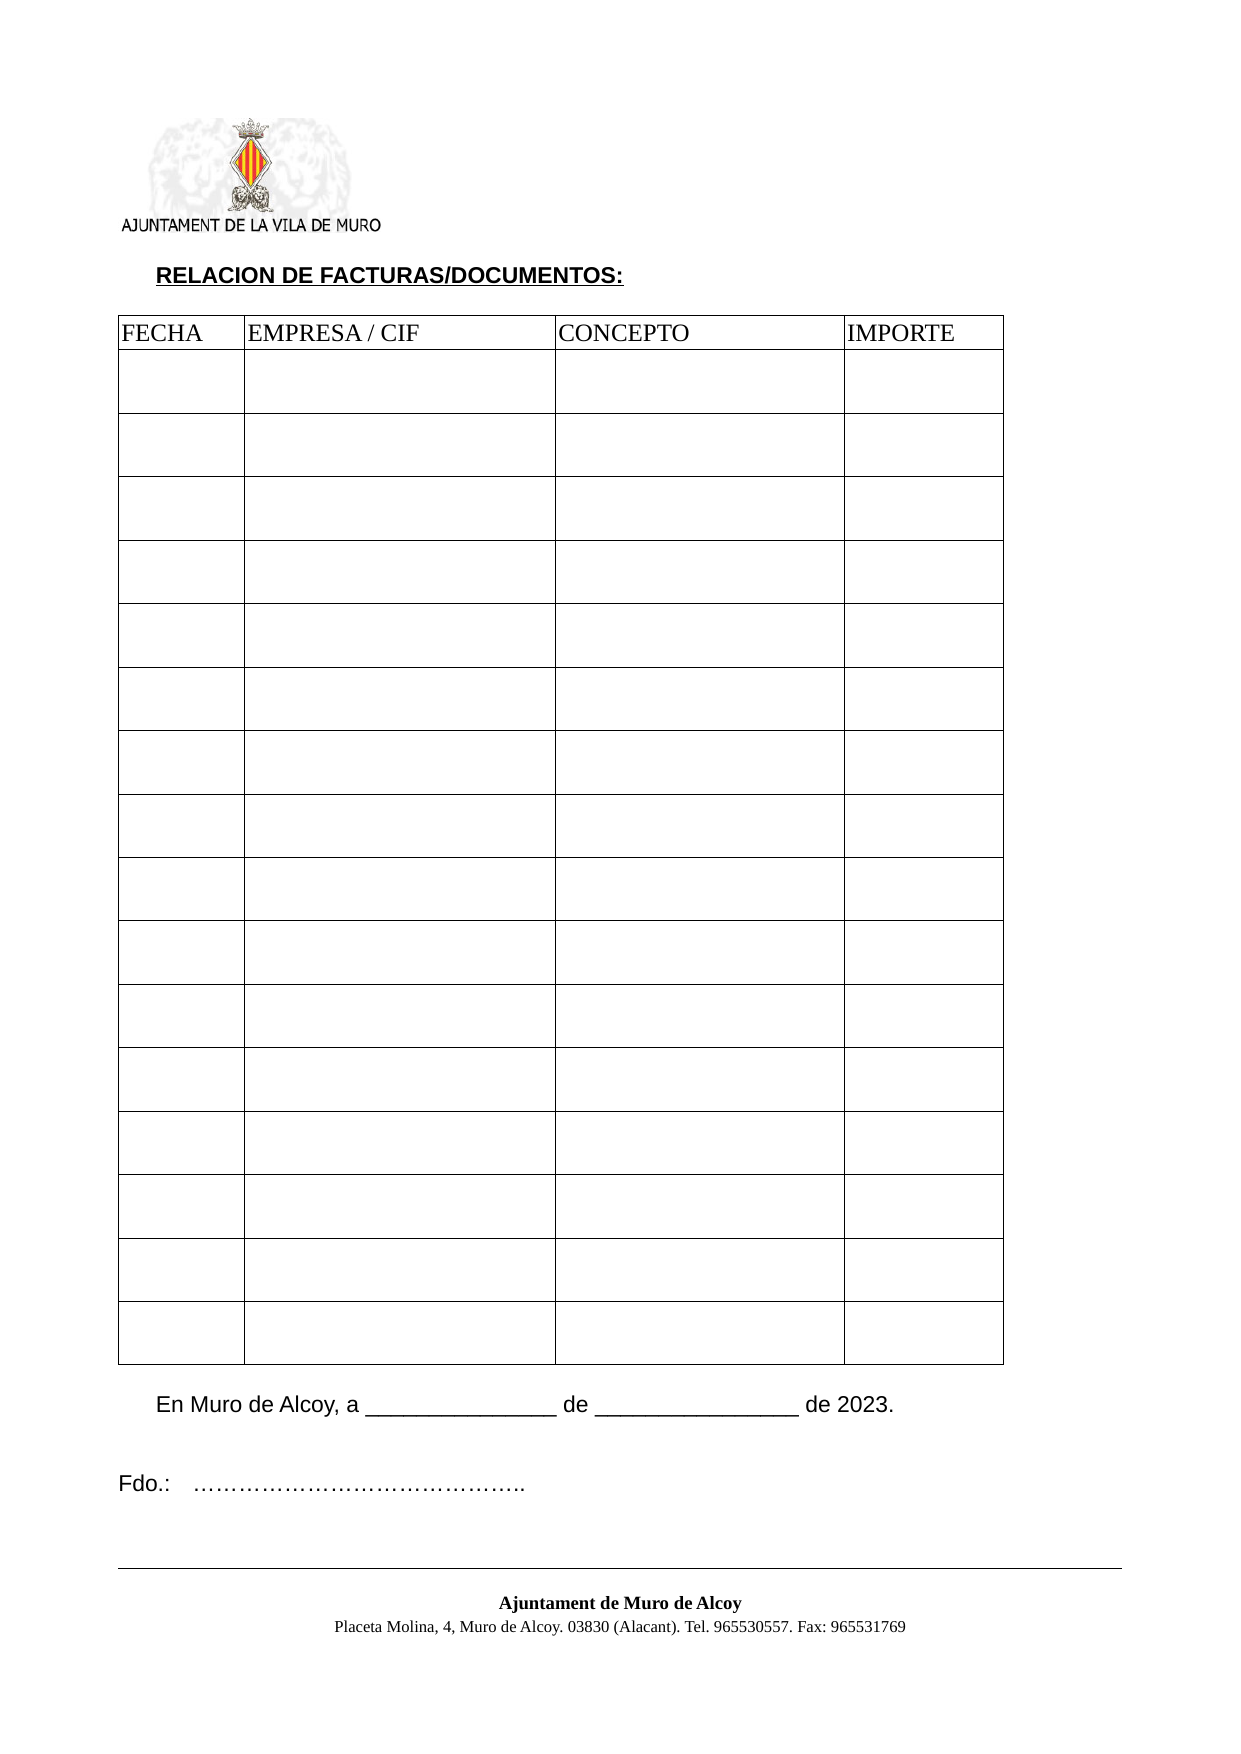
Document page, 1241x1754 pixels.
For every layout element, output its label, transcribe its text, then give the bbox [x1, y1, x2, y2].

table_cell [556, 731, 844, 793]
table_cell [845, 921, 1003, 984]
table_cell [119, 985, 244, 1047]
table_cell [245, 858, 555, 920]
table_cell [245, 668, 555, 730]
table_cell [119, 668, 244, 730]
table_cell [119, 1239, 244, 1301]
table_cell [245, 350, 555, 413]
table_cell [845, 731, 1003, 793]
table_cell [556, 1302, 844, 1364]
table_cell [245, 1239, 555, 1301]
table_cell [556, 1239, 844, 1301]
table_cell [119, 731, 244, 793]
table_cell [119, 477, 244, 540]
table_header FECHA [119, 316, 244, 349]
table_cell [245, 731, 555, 793]
table_cell [119, 1048, 244, 1111]
table_cell [556, 1175, 844, 1237]
table_cell [845, 1112, 1003, 1174]
table_cell [245, 921, 555, 984]
table_cell [556, 668, 844, 730]
table_cell [845, 858, 1003, 920]
table_cell [556, 414, 844, 476]
table_cell [119, 604, 244, 667]
table_cell [119, 795, 244, 857]
text RELACION DE FACTURAS/DOCUMENTOS: [156, 262, 1122, 288]
table_cell [556, 795, 844, 857]
table_cell [245, 795, 555, 857]
text En Muro de Alcoy, a _______________ de ________________ de 2023. [156, 1391, 1122, 1417]
table_cell [245, 985, 555, 1047]
table_cell [245, 1302, 555, 1364]
table_header IMPORTE [845, 316, 1003, 349]
table_cell [119, 1112, 244, 1174]
table_cell [119, 541, 244, 603]
table_cell [119, 1302, 244, 1364]
table_header EMPRESA / CIF [245, 316, 555, 349]
table_cell [119, 1175, 244, 1237]
table_cell [119, 921, 244, 984]
text Fdo.: …………………………………….. [118, 1470, 1122, 1496]
table_cell [845, 1048, 1003, 1111]
table_cell [556, 604, 844, 667]
table_cell [845, 1302, 1003, 1364]
table_cell [845, 477, 1003, 540]
table_header CONCEPTO [556, 316, 844, 349]
table_cell [845, 541, 1003, 603]
table_cell [845, 985, 1003, 1047]
table_cell [556, 858, 844, 920]
table_cell [245, 604, 555, 667]
table_cell [845, 414, 1003, 476]
table_cell [556, 350, 844, 413]
table_cell [245, 477, 555, 540]
table_cell [245, 414, 555, 476]
table_cell [119, 414, 244, 476]
table_cell [556, 1048, 844, 1111]
picture [118, 118, 383, 233]
table_cell [845, 1239, 1003, 1301]
table_cell [556, 541, 844, 603]
table_cell [119, 350, 244, 413]
table_cell [245, 1175, 555, 1237]
table_cell [119, 858, 244, 920]
table_cell [245, 1112, 555, 1174]
table_cell [556, 477, 844, 540]
table_cell [845, 795, 1003, 857]
table_cell [845, 350, 1003, 413]
table_cell [845, 604, 1003, 667]
table_cell [245, 541, 555, 603]
table_cell [845, 668, 1003, 730]
table_cell [556, 985, 844, 1047]
table_cell [556, 1112, 844, 1174]
table_cell [245, 1048, 555, 1111]
table_cell [556, 921, 844, 984]
table_cell [845, 1175, 1003, 1237]
